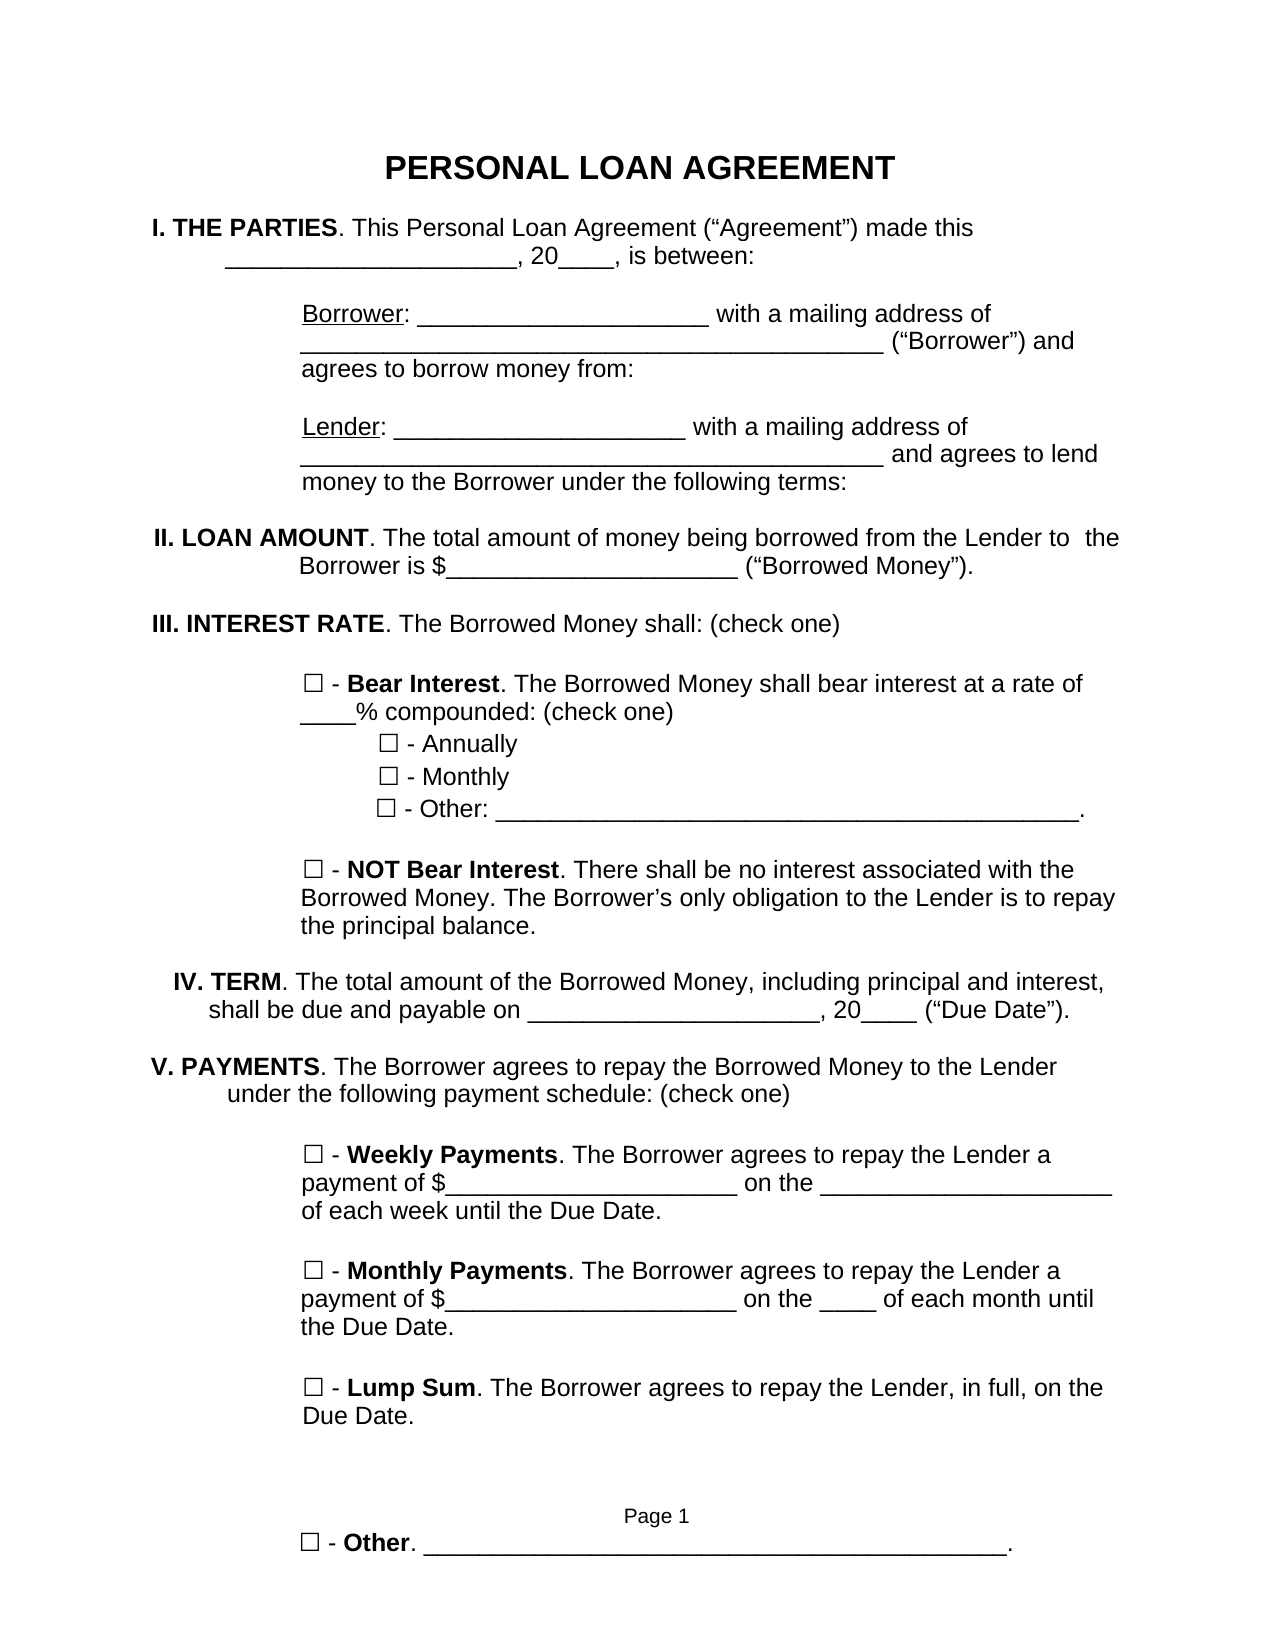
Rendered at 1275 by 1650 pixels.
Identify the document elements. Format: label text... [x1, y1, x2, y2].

text I. THE PARTIES. This Personal Loan Agreement (“Agreement”) made this _____________________, 20____, is between: [152, 215, 1034, 270]
text __________________________________________ and agrees to lend money to the Borrower under the following terms: [300, 440, 1106, 496]
text II. LOAN AMOUNT. The total amount of money being borrowed from the Lender to the Borrower is $_____________________ (“Borrowed Money”). [152, 525, 1121, 579]
text IV. TERM. The total amount of the Borrowed Money, including principal and interest, shall be due and payable on _____________________, 20____ (“Due Date”). [152, 969, 1127, 1023]
text V. PAYMENTS. The Borrower agrees to repay the Borrowed Money to the Lender under the following payment schedule: (check one) [151, 1053, 1109, 1108]
text ☐ - Other: __________________________________________. [150, 794, 1087, 823]
text Page 1 [150, 1504, 1163, 1528]
text III. INTEREST RATE. The Borrowed Money shall: (check one) [152, 609, 1163, 638]
text ☐ - Lump Sum. The Borrower agrees to repay the Lender, in full, on the Due Date. [302, 1373, 1109, 1430]
text ☐ - Annually [377, 729, 1163, 758]
text ☐ - NOT Bear Interest. There shall be no interest associated with the Borrowed Money. The Borrower’s only obligation to the Lender is to repay the principal balance. [300, 856, 1123, 940]
text ☐ - Weekly Payments. The Borrower agrees to repay the Lender a payment of $_____________________ on the _____________________ of each week until the Due Date. [301, 1141, 1120, 1224]
text ☐ - Monthly [377, 762, 1163, 791]
text Borrower: _____________________ with a mailing address of [302, 299, 1163, 328]
text ☐ - Other. __________________________________________. [150, 1528, 1163, 1556]
text Lender: _____________________ with a mailing address of [302, 412, 1163, 440]
text PERSONAL LOAN AGREEMENT [384, 148, 1163, 186]
text ☐ - Monthly Payments. The Borrower agrees to repay the Lender a payment of $_____________________ on the ____ of each month until the Due Date. [300, 1257, 1102, 1341]
text __________________________________________ (“Borrower”) and agrees to borrow money from: [300, 328, 1082, 382]
text ☐ - Bear Interest. The Borrowed Money shall bear interest at a rate of ____% compounded: (check one) [300, 670, 1087, 726]
